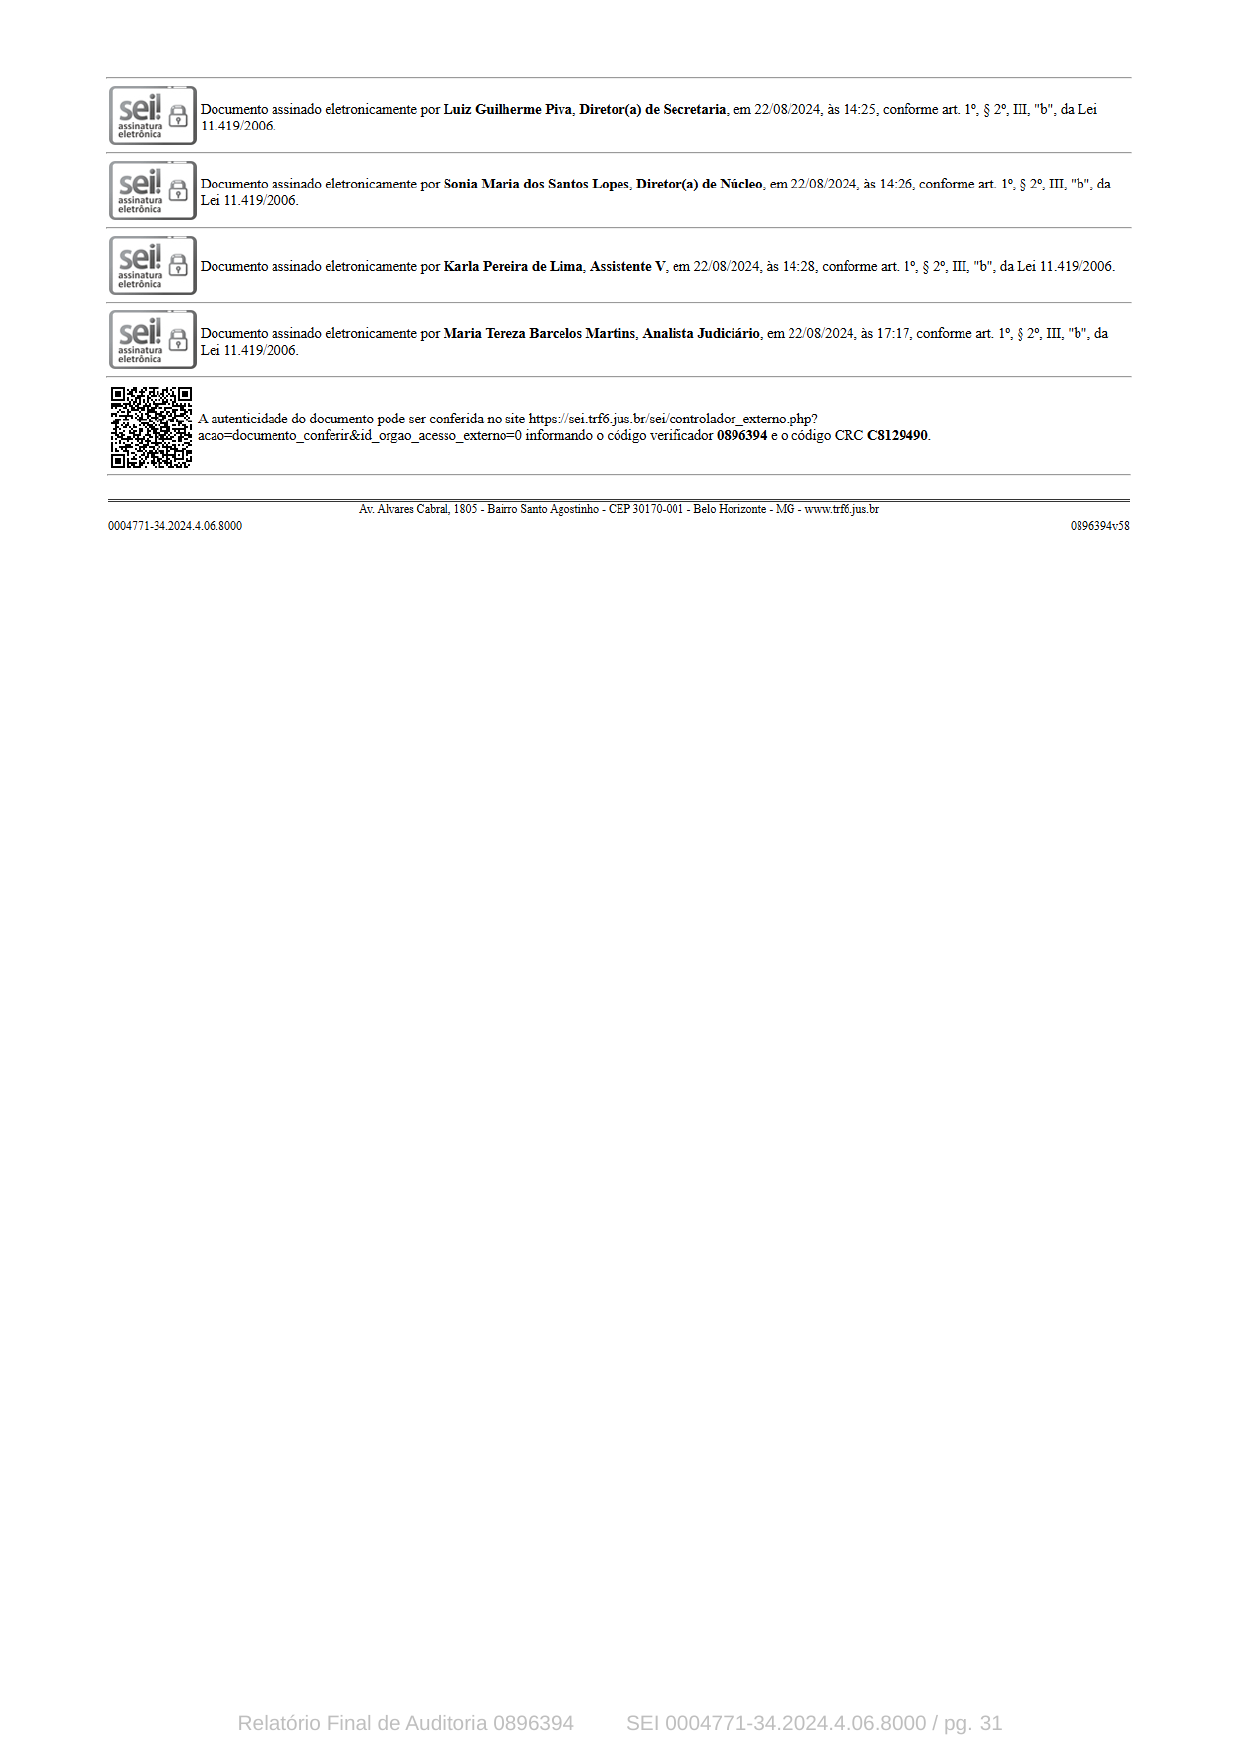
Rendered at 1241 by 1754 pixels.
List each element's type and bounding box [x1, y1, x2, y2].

picture [101, 71, 1135, 537]
